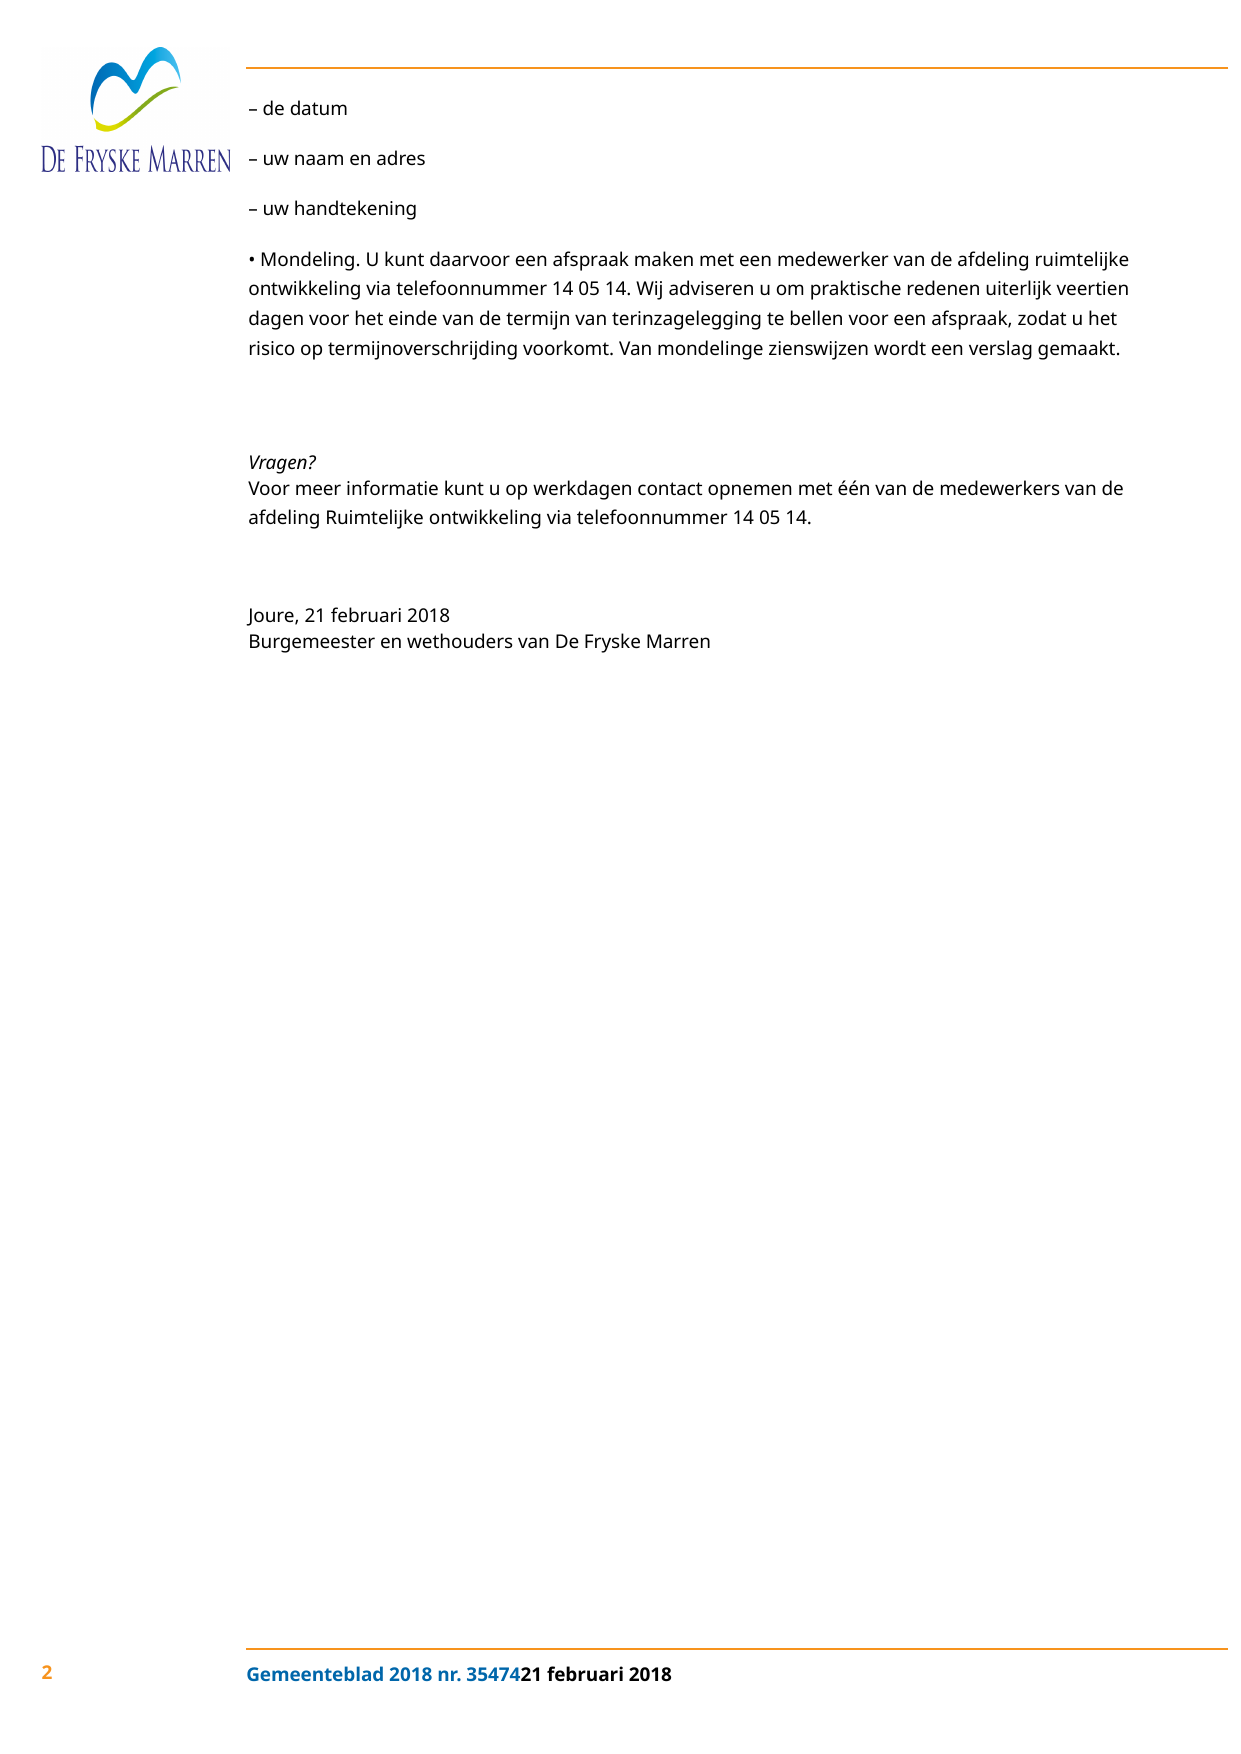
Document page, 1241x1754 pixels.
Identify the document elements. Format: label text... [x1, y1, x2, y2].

text Vragen? [248, 449, 1152, 475]
text – uw naam en adres [248, 145, 1152, 171]
text Joure, 21 februari 2018 [248, 603, 1152, 628]
text Burgemeester en wethouders van De Fryske Marren [248, 628, 1152, 654]
text – de datum [248, 95, 1152, 121]
text – uw handtekening [248, 196, 1152, 221]
picture [41, 47, 231, 172]
text • Mondeling. U kunt daarvoor een afspraak maken met een medewerker van de afdeling ruimtelijke ontwikkeling via telefoonnummer 14 05 14. Wij adviseren u om praktische redenen uiterlijk veertien dagen voor het einde van de termijn van terinzagelegging te bellen voor een afspraak, zodat u het risico op termijnoverschrijding voorkomt. Van mondelinge zienswijzen wordt een verslag gemaakt. [248, 246, 1152, 361]
text Voor meer informatie kunt u op werkdagen contact opnemen met één van de medewerkers van de afdeling Ruimtelijke ontwikkeling via telefoonnummer 14 05 14. [248, 475, 1152, 530]
